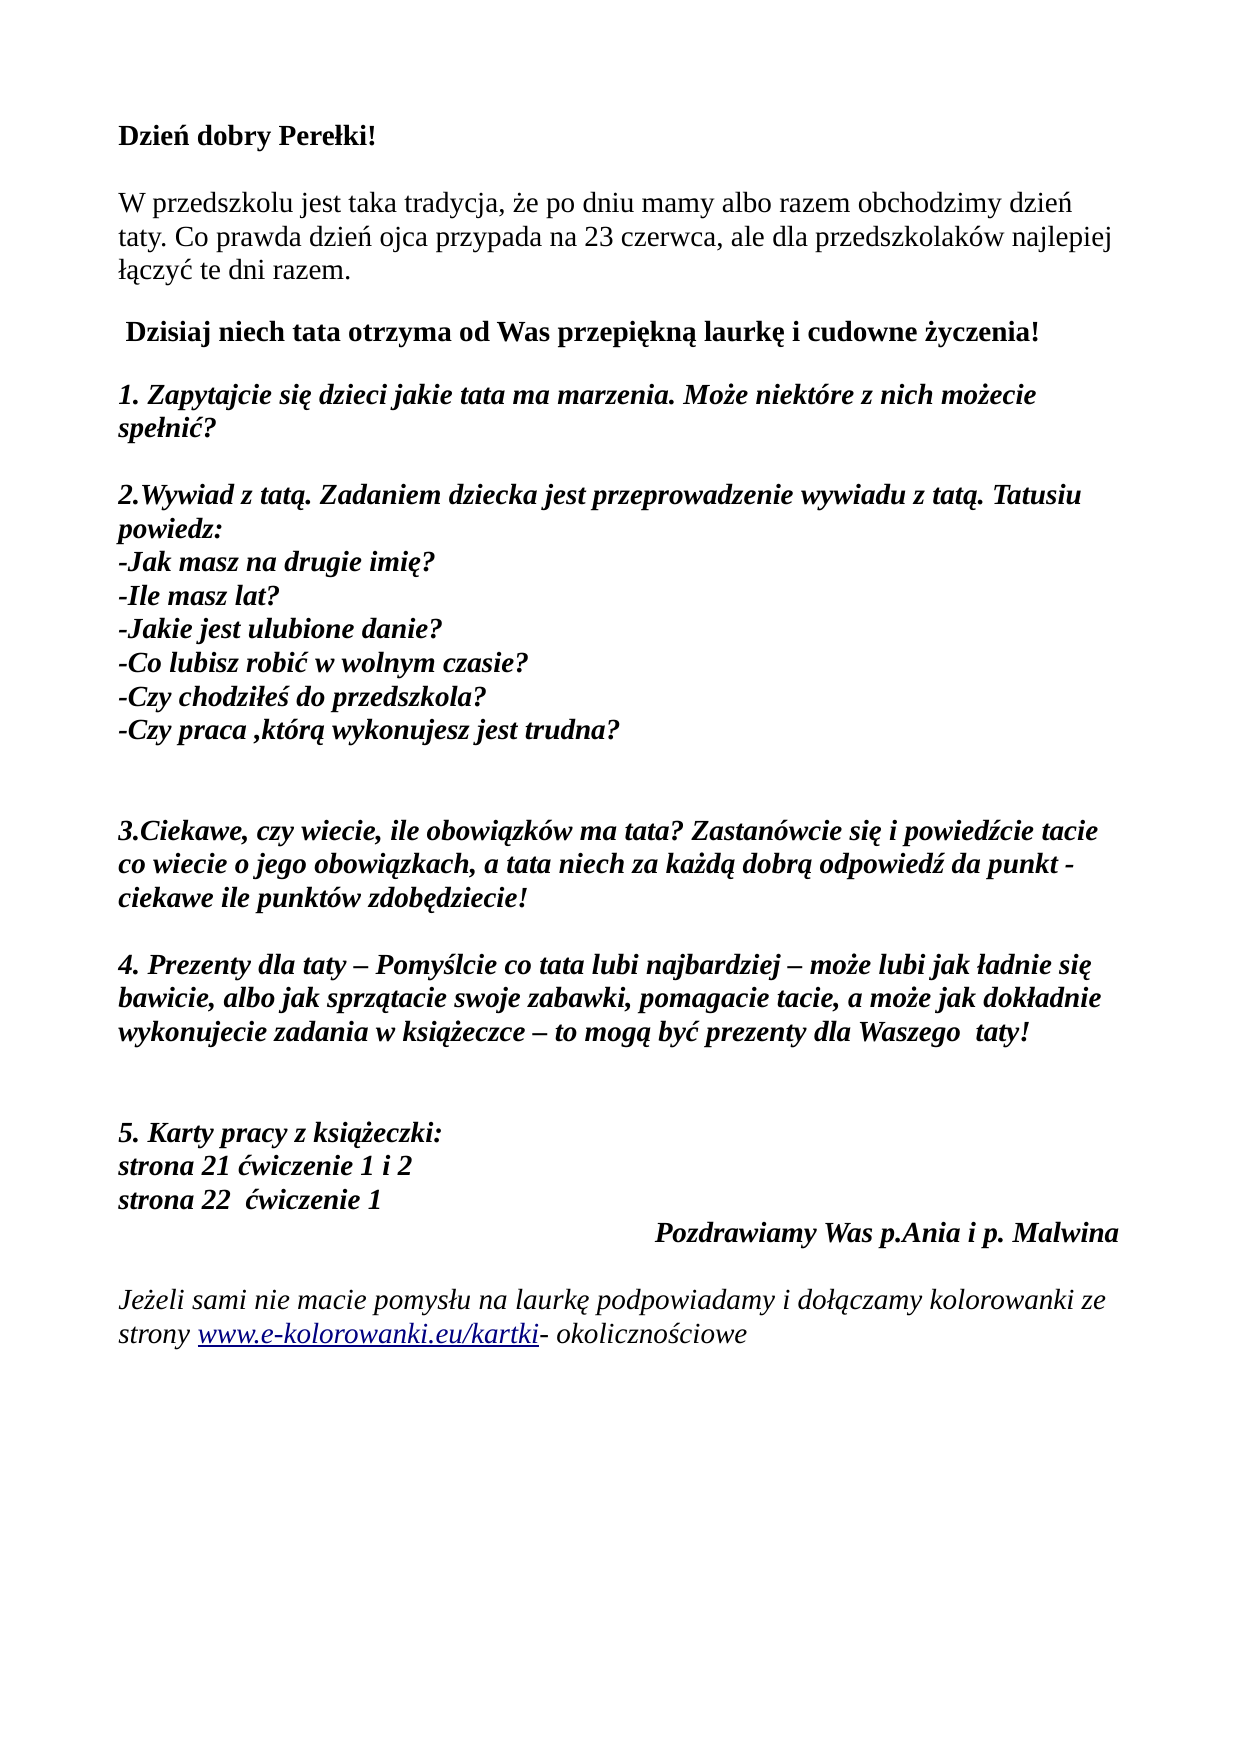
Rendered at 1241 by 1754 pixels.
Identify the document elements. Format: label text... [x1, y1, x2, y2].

text Dzisiaj niech tata otrzyma od Was przepiękną laurkę i cudowne życzenia! [118, 314, 1122, 348]
text -Czy chodziłeś do przedszkola? [118, 679, 1122, 712]
text -Czy praca ,którą wykonujesz jest trudna? [118, 712, 1122, 746]
text -Jak masz na drugie imię? [118, 544, 1122, 578]
text strona 21 ćwiczenie 1 i 2 [118, 1148, 1122, 1182]
text 4. Prezenty dla taty – Pomyślcie co tata lubi najbardziej – może lubi jak ładnie się bawicie, albo jak sprzątacie swoje zabawki, pomagacie tacie, a może jak dokładnie wykonujecie zadania w książeczce – to mogą być prezenty dla Waszego taty! [118, 947, 1122, 1048]
text 3.Ciekawe, czy wiecie, ile obowiązków ma tata? Zastanówcie się i powiedźcie tacie co wiecie o jego obowiązkach, a tata niech za każdą dobrą odpowiedź da punkt -ciekawe ile punktów zdobędziecie! [118, 813, 1122, 913]
text -Ile masz lat? [118, 578, 1122, 612]
text W przedszkolu jest taka tradycja, że po dniu mamy albo razem obchodzimy dzień taty. Co prawda dzień ojca przypada na 23 czerwca, ale dla przedszkolaków najlepiej łączyć te dni razem. [118, 185, 1122, 286]
text Dzień dobry Perełki! [118, 118, 1122, 152]
text 5. Karty pracy z książeczki: [118, 1115, 1122, 1148]
text 2.Wywiad z tatą. Zadaniem dziecka jest przeprowadzenie wywiadu z tatą. Tatusiu powiedz: [118, 477, 1122, 544]
text Jeżeli sami nie macie pomysłu na laurkę podpowiadamy i dołączamy kolorowanki ze strony www.e-kolorowanki.eu/kartki- okolicznościowe [118, 1282, 1122, 1349]
text strona 22 ćwiczenie 1 [118, 1182, 1122, 1215]
text Pozdrawiamy Was p.Ania i p. Malwina [118, 1215, 1122, 1249]
text -Jakie jest ulubione danie? [118, 612, 1122, 645]
text -Co lubisz robić w wolnym czasie? [118, 645, 1122, 679]
text 1. Zapytajcie się dzieci jakie tata ma marzenia. Może niektóre z nich możecie spełnić? [118, 377, 1122, 444]
